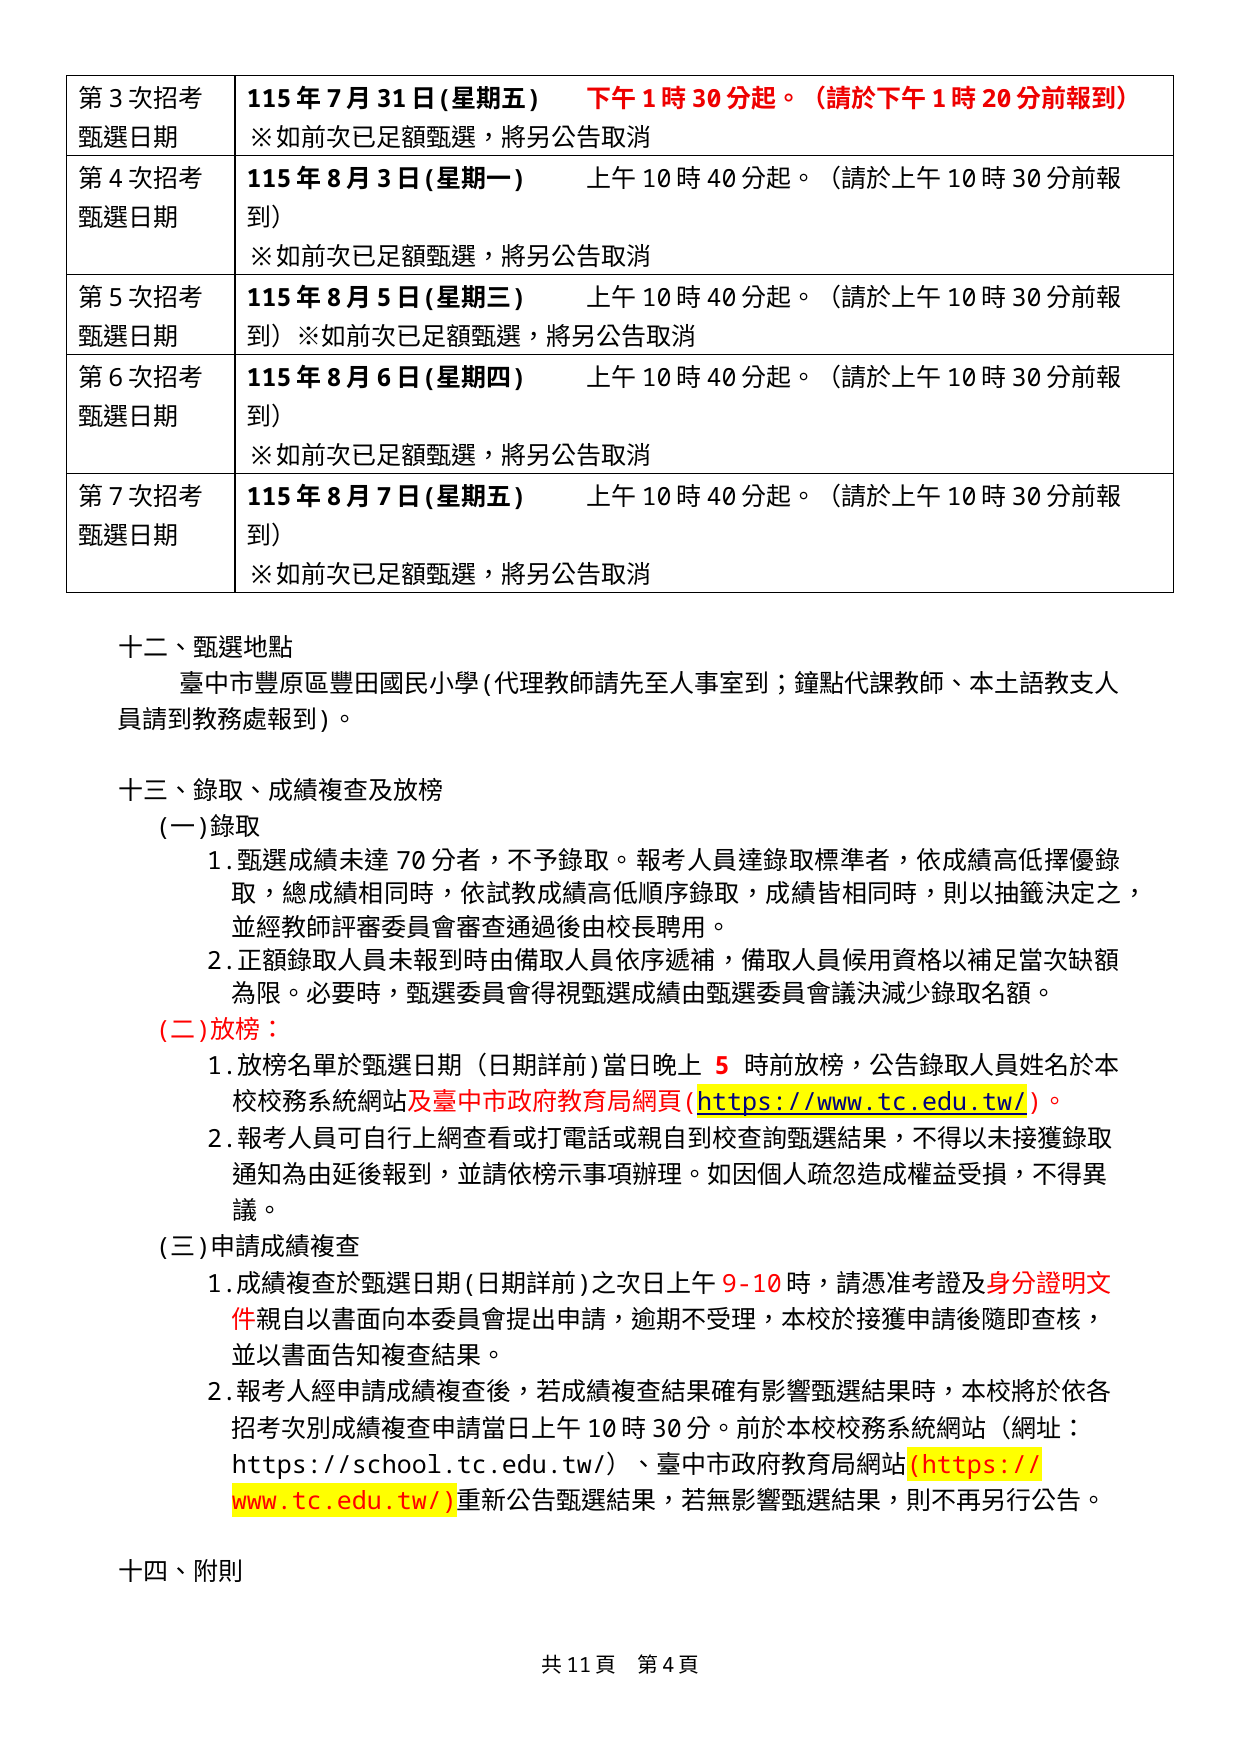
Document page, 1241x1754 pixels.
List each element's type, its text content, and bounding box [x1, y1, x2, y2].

text (二)放榜： [156, 1009, 1122, 1046]
table_cell 115年8月7日(星期五) 上午10時40分起。（請於上午10時30分前報到） ※如前次已足額甄選，將另公告取消 [236, 474, 1173, 592]
table_cell 第4次招考甄選日期 [67, 156, 234, 274]
table_cell 第7次招考甄選日期 [67, 474, 234, 592]
text 2.正額錄取人員未報到時由備取人員依序遞補，備取人員候用資格以補足當次缺額為限。必要時，甄選委員會得視甄選成績由甄選委員會議決減少錄取名額。 [207, 943, 1122, 1009]
text (一)錄取 [156, 806, 1122, 843]
text 2.報考人經申請成績複查後，若成績複查結果確有影響甄選結果時，本校將於依各招考次別成績複查申請當日上午10時30分。前於本校校務系統網站（網址：https://school.tc.edu.tw/）、臺中市政府教育局網站(https://www.tc.edu.tw/)重新公告甄選結果，若無影響甄選結果，則不再另行公告。 [207, 1372, 1122, 1517]
text 1.成績複查於甄選日期(日期詳前)之次日上午9-10時，請憑准考證及身分證明文件親自以書面向本委員會提出申請，逾期不受理，本校於接獲申請後隨即查核，並以書面告知複查結果。 [207, 1263, 1122, 1372]
table_cell 第5次招考甄選日期 [67, 275, 234, 354]
table_cell 115年7月31日(星期五) 下午1時30分起。（請於下午1時20分前報到） ※如前次已足額甄選，將另公告取消 [236, 76, 1173, 155]
text 十二、甄選地點 [118, 627, 1122, 664]
table_cell 第6次招考甄選日期 [67, 355, 234, 473]
table_cell 115年8月3日(星期一) 上午10時40分起。（請於上午10時30分前報到） ※如前次已足額甄選，將另公告取消 [236, 156, 1173, 274]
table_cell 第3次招考甄選日期 [67, 76, 234, 155]
text 1.甄選成績未達70分者，不予錄取。報考人員達錄取標準者，依成績高低擇優錄取，總成績相同時，依試教成績高低順序錄取，成績皆相同時，則以抽籤決定之，並經教師評審委員會審查通過後由校長聘用。 [207, 843, 1122, 943]
table_cell 115年8月6日(星期四) 上午10時40分起。（請於上午10時30分前報到） ※如前次已足額甄選，將另公告取消 [236, 355, 1173, 473]
text 十三、錄取、成績複查及放榜 [118, 770, 1122, 806]
text 十四、附則 [118, 1551, 1122, 1587]
text (三)申請成績複查 [156, 1227, 1122, 1263]
text 2.報考人員可自行上網查看或打電話或親自到校查詢甄選結果，不得以未接獲錄取通知為由延後報到，並請依榜示事項辦理。如因個人疏忽造成權益受損，不得異議。 [207, 1118, 1122, 1227]
text 1.放榜名單於甄選日期（日期詳前)當日晚上 5 時前放榜，公告錄取人員姓名於本校校務系統網站及臺中市政府教育局網頁(https://www.tc.edu.tw/)。 [207, 1046, 1122, 1118]
text 臺中市豐原區豐田國民小學(代理教師請先至人事室到；鐘點代課教師、本土語教支人員請到教務處報到)。 [117, 664, 1127, 736]
table_cell 115年8月5日(星期三) 上午10時40分起。（請於上午10時30分前報到）※如前次已足額甄選，將另公告取消 [236, 275, 1173, 354]
